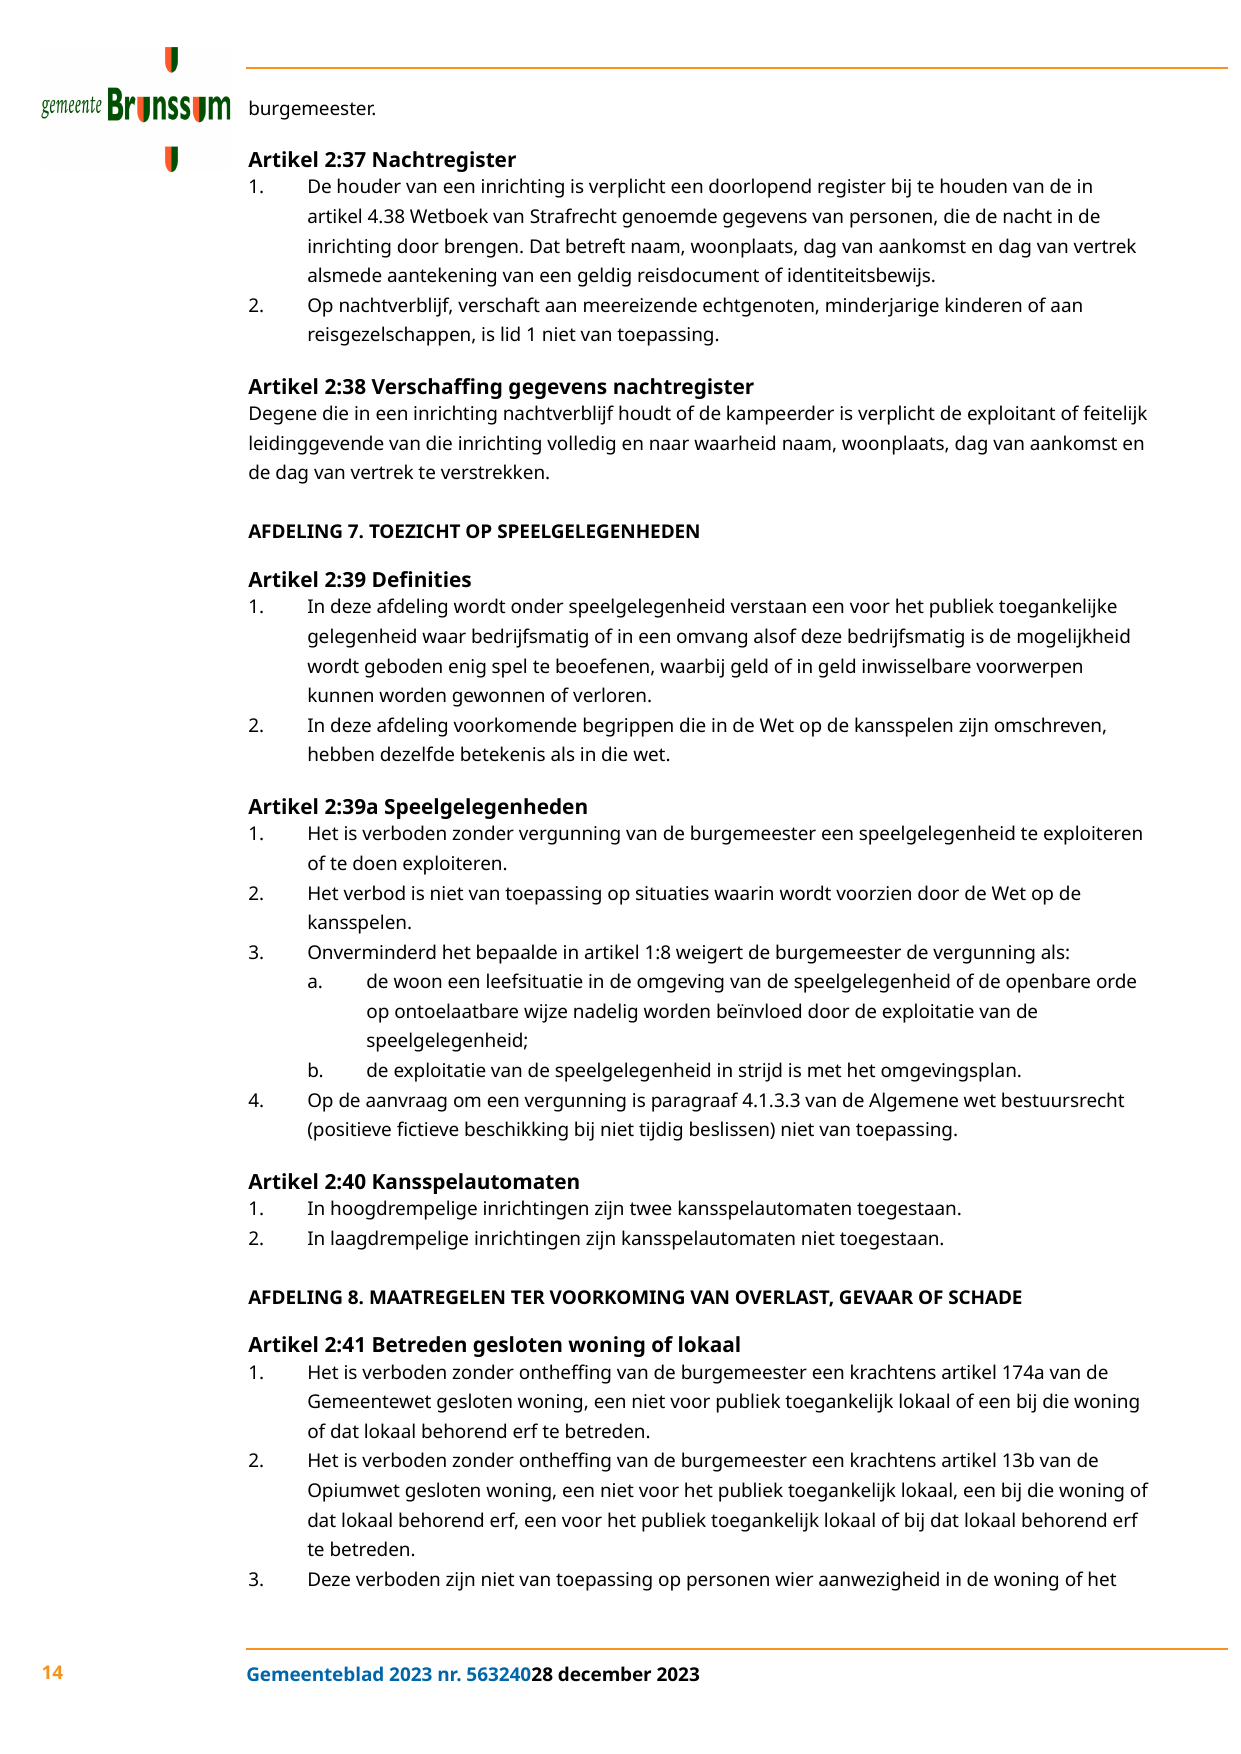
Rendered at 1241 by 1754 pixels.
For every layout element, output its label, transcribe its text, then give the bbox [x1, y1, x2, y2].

list de exploitatie van de speelgelegenheid in strijd is met het omgevingsplan. [307, 1057, 1152, 1083]
list Onverminderd het bepaalde in artikel 1:8 weigert de burgemeester de vergunning als: [248, 939, 1152, 964]
text Artikel 2:38 Verschaffing gegevens nachtregister [248, 372, 1152, 400]
list Het verbod is niet van toepassing op situaties waarin wordt voorzien door de Wet op de kansspelen. [248, 880, 1152, 935]
list Het is verboden zonder vergunning van de burgemeester een speelgelegenheid te exploiteren of te doen exploiteren. [248, 821, 1152, 876]
list Het is verboden zonder ontheffing van de burgemeester een krachtens artikel 174a van de Gemeentewet gesloten woning, een niet voor publiek toegankelijk lokaal of een bij die woning of dat lokaal behorend erf te betreden. [248, 1359, 1152, 1444]
text Artikel 2:37 Nachtregister [248, 145, 1152, 174]
text burgemeester. [248, 95, 1152, 121]
list In deze afdeling wordt onder speelgelegenheid verstaan een voor het publiek toegankelijke gelegenheid waar bedrijfsmatig of in een omvang alsof deze bedrijfsmatig is de mogelijkheid wordt geboden enig spel te beoefenen, waarbij geld of in geld inwisselbare voorwerpen kunnen worden gewonnen of verloren. [248, 594, 1152, 708]
text Degene die in een inrichting nachtverblijf houdt of de kampeerder is verplicht de exploitant of feitelijk leidinggevende van die inrichting volledig en naar waarheid naam, woonplaats, dag van aankomst en de dag van vertrek te verstrekken. [248, 400, 1152, 485]
picture [41, 47, 231, 172]
list In hoogdrempelige inrichtingen zijn twee kansspelautomaten toegestaan. [248, 1195, 1152, 1221]
list Deze verboden zijn niet van toepassing op personen wier aanwezigheid in de woning of het [248, 1566, 1152, 1592]
text AFDELING 8. MAATREGELEN TER VOORKOMING VAN OVERLAST, GEVAAR OF SCHADE [248, 1284, 1152, 1310]
text Artikel 2:40 Kansspelautomaten [248, 1167, 1152, 1195]
list In deze afdeling voorkomende begrippen die in de Wet op de kansspelen zijn omschreven, hebben dezelfde betekenis als in die wet. [248, 712, 1152, 767]
list De houder van een inrichting is verplicht een doorlopend register bij te houden van de in artikel 4.38 Wetboek van Strafrecht genoemde gegevens van personen, die de nacht in de inrichting door brengen. Dat betreft naam, woonplaats, dag van aankomst en dag van vertrek alsmede aantekening van een geldig reisdocument of identiteitsbewijs. [248, 174, 1152, 288]
list In laagdrempelige inrichtingen zijn kansspelautomaten niet toegestaan. [248, 1225, 1152, 1251]
text Artikel 2:39 Definities [248, 565, 1152, 594]
list de woon een leefsituatie in de omgeving van de speelgelegenheid of de openbare orde op ontoelaatbare wijze nadelig worden beïnvloed door de exploitatie van de speelgelegenheid; [307, 968, 1152, 1053]
text Artikel 2:41 Betreden gesloten woning of lokaal [248, 1331, 1152, 1359]
text Artikel 2:39a Speelgelegenheden [248, 792, 1152, 821]
text AFDELING 7. TOEZICHT OP SPEELGELEGENHEDEN [248, 519, 1152, 544]
list Op nachtverblijf, verschaft aan meereizende echtgenoten, minderjarige kinderen of aan reisgezelschappen, is lid 1 niet van toepassing. [248, 292, 1152, 347]
list Op de aanvraag om een vergunning is paragraaf 4.1.3.3 van de Algemene wet bestuursrecht (positieve fictieve beschikking bij niet tijdig beslissen) niet van toepassing. [248, 1087, 1152, 1142]
list Het is verboden zonder ontheffing van de burgemeester een krachtens artikel 13b van de Opiumwet gesloten woning, een niet voor het publiek toegankelijk lokaal, een bij die woning of dat lokaal behorend erf, een voor het publiek toegankelijk lokaal of bij dat lokaal behorend erf te betreden. [248, 1448, 1152, 1562]
